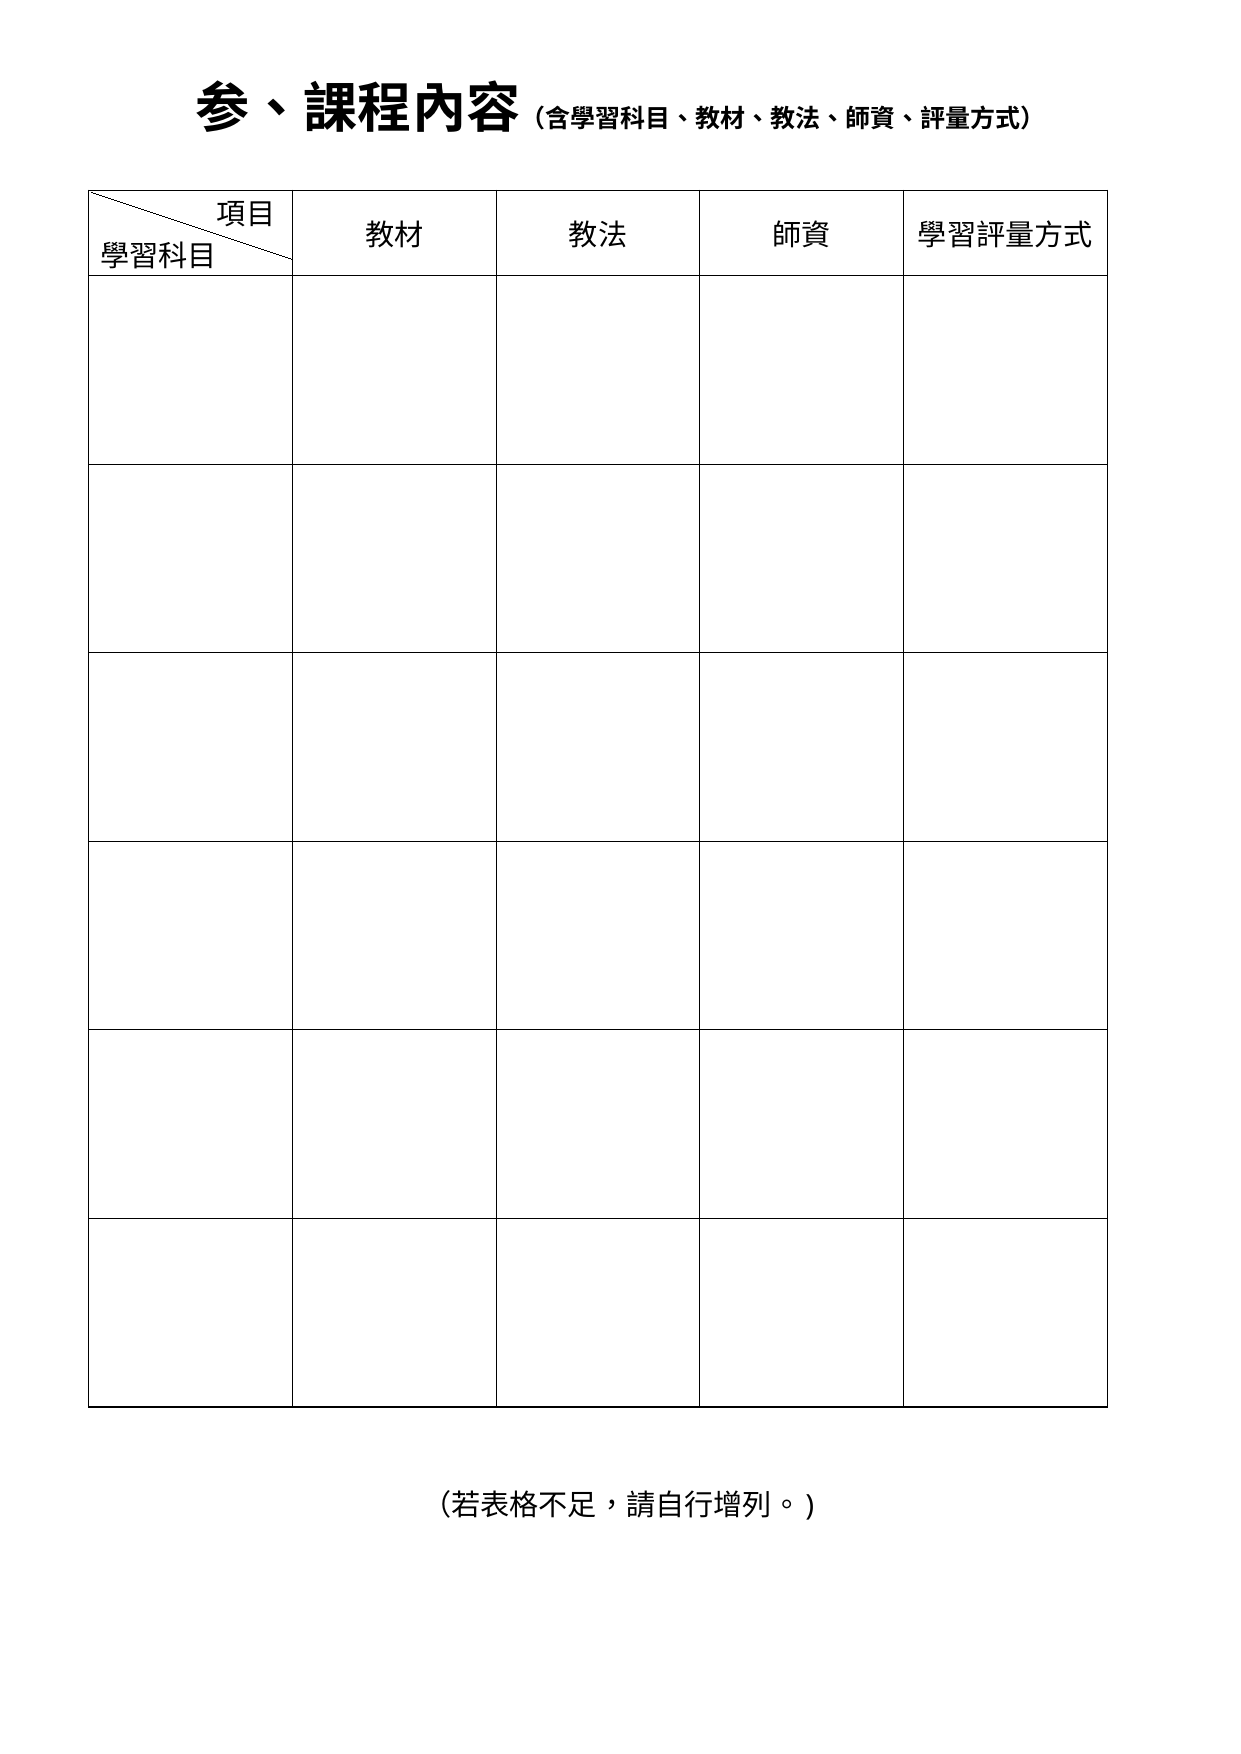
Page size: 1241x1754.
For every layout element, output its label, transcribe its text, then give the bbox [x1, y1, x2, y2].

table_header 師資 [700, 191, 903, 275]
table_cell [497, 653, 699, 841]
table_cell [904, 1030, 1107, 1218]
table_cell [293, 1219, 496, 1406]
table_cell [700, 276, 903, 464]
table_cell [293, 465, 496, 652]
table_cell [497, 1030, 699, 1218]
table_cell [89, 842, 292, 1029]
table_cell [904, 1219, 1107, 1406]
table_cell [497, 276, 699, 464]
table_cell [293, 1030, 496, 1218]
table_cell [293, 276, 496, 464]
table_cell [89, 465, 292, 652]
table_cell [904, 465, 1107, 652]
text （若表格不足，請自行增列。) [89, 1481, 1152, 1523]
table_cell [293, 842, 496, 1029]
table_header 教法 [497, 191, 699, 275]
table_header 項目 學習科目 [89, 191, 292, 275]
table_cell [700, 1030, 903, 1218]
table_cell [497, 842, 699, 1029]
table_header 學習評量方式 [904, 191, 1107, 275]
table_cell [89, 1030, 292, 1218]
table_cell [89, 1219, 292, 1406]
table_cell [89, 276, 292, 464]
table_cell [700, 465, 903, 652]
table_cell [904, 653, 1107, 841]
table_cell [700, 1219, 903, 1406]
table_header 教材 [293, 191, 496, 275]
table_cell [700, 653, 903, 841]
table_cell [904, 276, 1107, 464]
text 参、課程內容（含學習科目、教材、教法、師資、評量方式） [89, 64, 1152, 143]
table_cell [89, 653, 292, 841]
table_cell [497, 465, 699, 652]
table_cell [904, 842, 1107, 1029]
table_cell [497, 1219, 699, 1406]
table_cell [700, 842, 903, 1029]
table_cell [293, 653, 496, 841]
